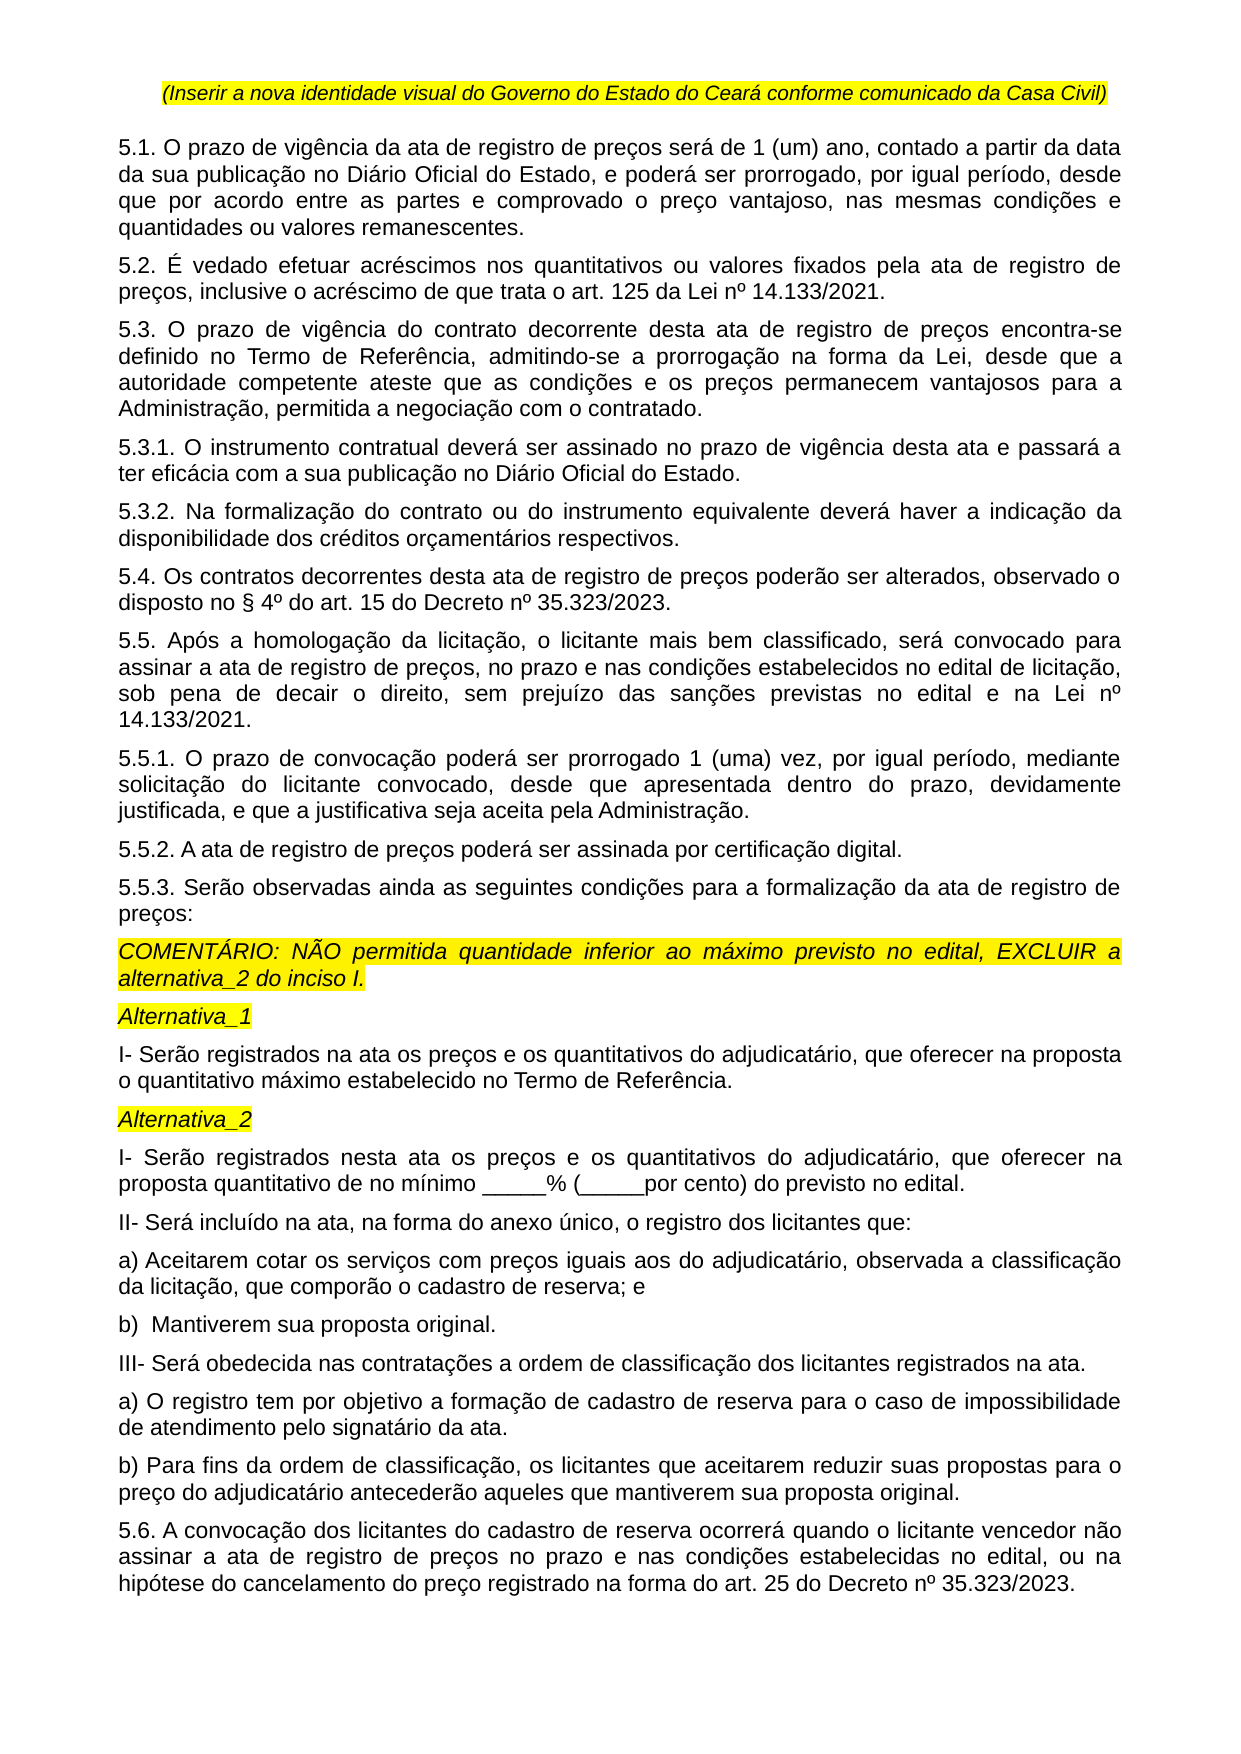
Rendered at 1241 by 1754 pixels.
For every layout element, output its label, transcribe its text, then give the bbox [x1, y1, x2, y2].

text b) Para fins da ordem de classificação, os licitantes que aceitarem reduzir suas propostas para o preço do adjudicatário antecederão aqueles que mantiverem sua proposta original. [118, 1452, 1122, 1505]
text a) O registro tem por objetivo a formação de cadastro de reserva para o caso de impossibilidade de atendimento pelo signatário da ata. [118, 1388, 1122, 1441]
text 5.2. É vedado efetuar acréscimos nos quantitativos ou valores fixados pela ata de registro de preços, inclusive o acréscimo de que trata o art. 125 da Lei nº 14.133/2021. [118, 252, 1122, 304]
text I- Serão registrados na ata os preços e os quantitativos do adjudicatário, que oferecer na proposta o quantitativo máximo estabelecido no Termo de Referência. [118, 1041, 1122, 1094]
text b) Mantiverem sua proposta original. [118, 1311, 1122, 1338]
text Alternativa_2 [118, 1106, 1122, 1132]
text 5.5.3. Serão observadas ainda as seguintes condições para a formalização da ata de registro de preços: [118, 874, 1122, 926]
text a) Aceitarem cotar os serviços com preços iguais aos do adjudicatário, observada a classificação da licitação, que comporão o cadastro de reserva; e [118, 1247, 1122, 1299]
text 5.3.2. Na formalização do contrato ou do instrumento equivalente deverá haver a indicação da disponibilidade dos créditos orçamentários respectivos. [118, 498, 1122, 551]
text Alternativa_1 [118, 1003, 1122, 1029]
text I- Serão registrados nesta ata os preços e os quantitativos do adjudicatário, que oferecer na proposta quantitativo de no mínimo _____% (_____por cento) do previsto no edital. [118, 1144, 1122, 1197]
text 5.3. O prazo de vigência do contrato decorrente desta ata de registro de preços encontra-se definido no Termo de Referência, admitindo-se a prorrogação na forma da Lei, desde que a autoridade competente ateste que as condições e os preços permanecem vantajosos para a Administração, permitida a negociação com o contratado. [118, 316, 1122, 422]
text 5.6. A convocação dos licitantes do cadastro de reserva ocorrerá quando o licitante vencedor não assinar a ata de registro de preços no prazo e nas condições estabelecidas no edital, ou na hipótese do cancelamento do preço registrado na forma do art. 25 do Decreto nº 35.323/2023. [118, 1517, 1122, 1596]
text 5.3.1. O instrumento contratual deverá ser assinado no prazo de vigência desta ata e passará a ter eficácia com a sua publicação no Diário Oficial do Estado. [118, 433, 1122, 486]
text 5.4. Os contratos decorrentes desta ata de registro de preços poderão ser alterados, observado o disposto no § 4º do art. 15 do Decreto nº 35.323/2023. [118, 563, 1122, 615]
text 5.5. Após a homologação da licitação, o licitante mais bem classificado, será convocado para assinar a ata de registro de preços, no prazo e nas condições estabelecidos no edital de licitação, sob pena de decair o direito, sem prejuízo das sanções previstas no edital e na Lei nº 14.133/2021. [118, 627, 1122, 733]
text COMENTÁRIO: NÃO permitida quantidade inferior ao máximo previsto no edital, EXCLUIR a alternativa_2 do inciso I. [118, 938, 1122, 991]
text 5.5.1. O prazo de convocação poderá ser prorrogado 1 (uma) vez, por igual período, mediante solicitação do licitante convocado, desde que apresentada dentro do prazo, devidamente justificada, e que a justificativa seja aceita pela Administração. [118, 744, 1122, 824]
text III- Será obedecida nas contratações a ordem de classificação dos licitantes registrados na ata. [118, 1349, 1122, 1376]
text II- Será incluído na ata, na forma do anexo único, o registro dos licitantes que: [118, 1208, 1122, 1235]
text 5.5.2. A ata de registro de preços poderá ser assinada por certificação digital. [118, 836, 1122, 862]
text 5.1. O prazo de vigência da ata de registro de preços será de 1 (um) ano, contado a partir da data da sua publicação no Diário Oficial do Estado, e poderá ser prorrogado, por igual período, desde que por acordo entre as partes e comprovado o preço vantajoso, nas mesmas condições e quantidades ou valores remanescentes. [118, 134, 1122, 240]
